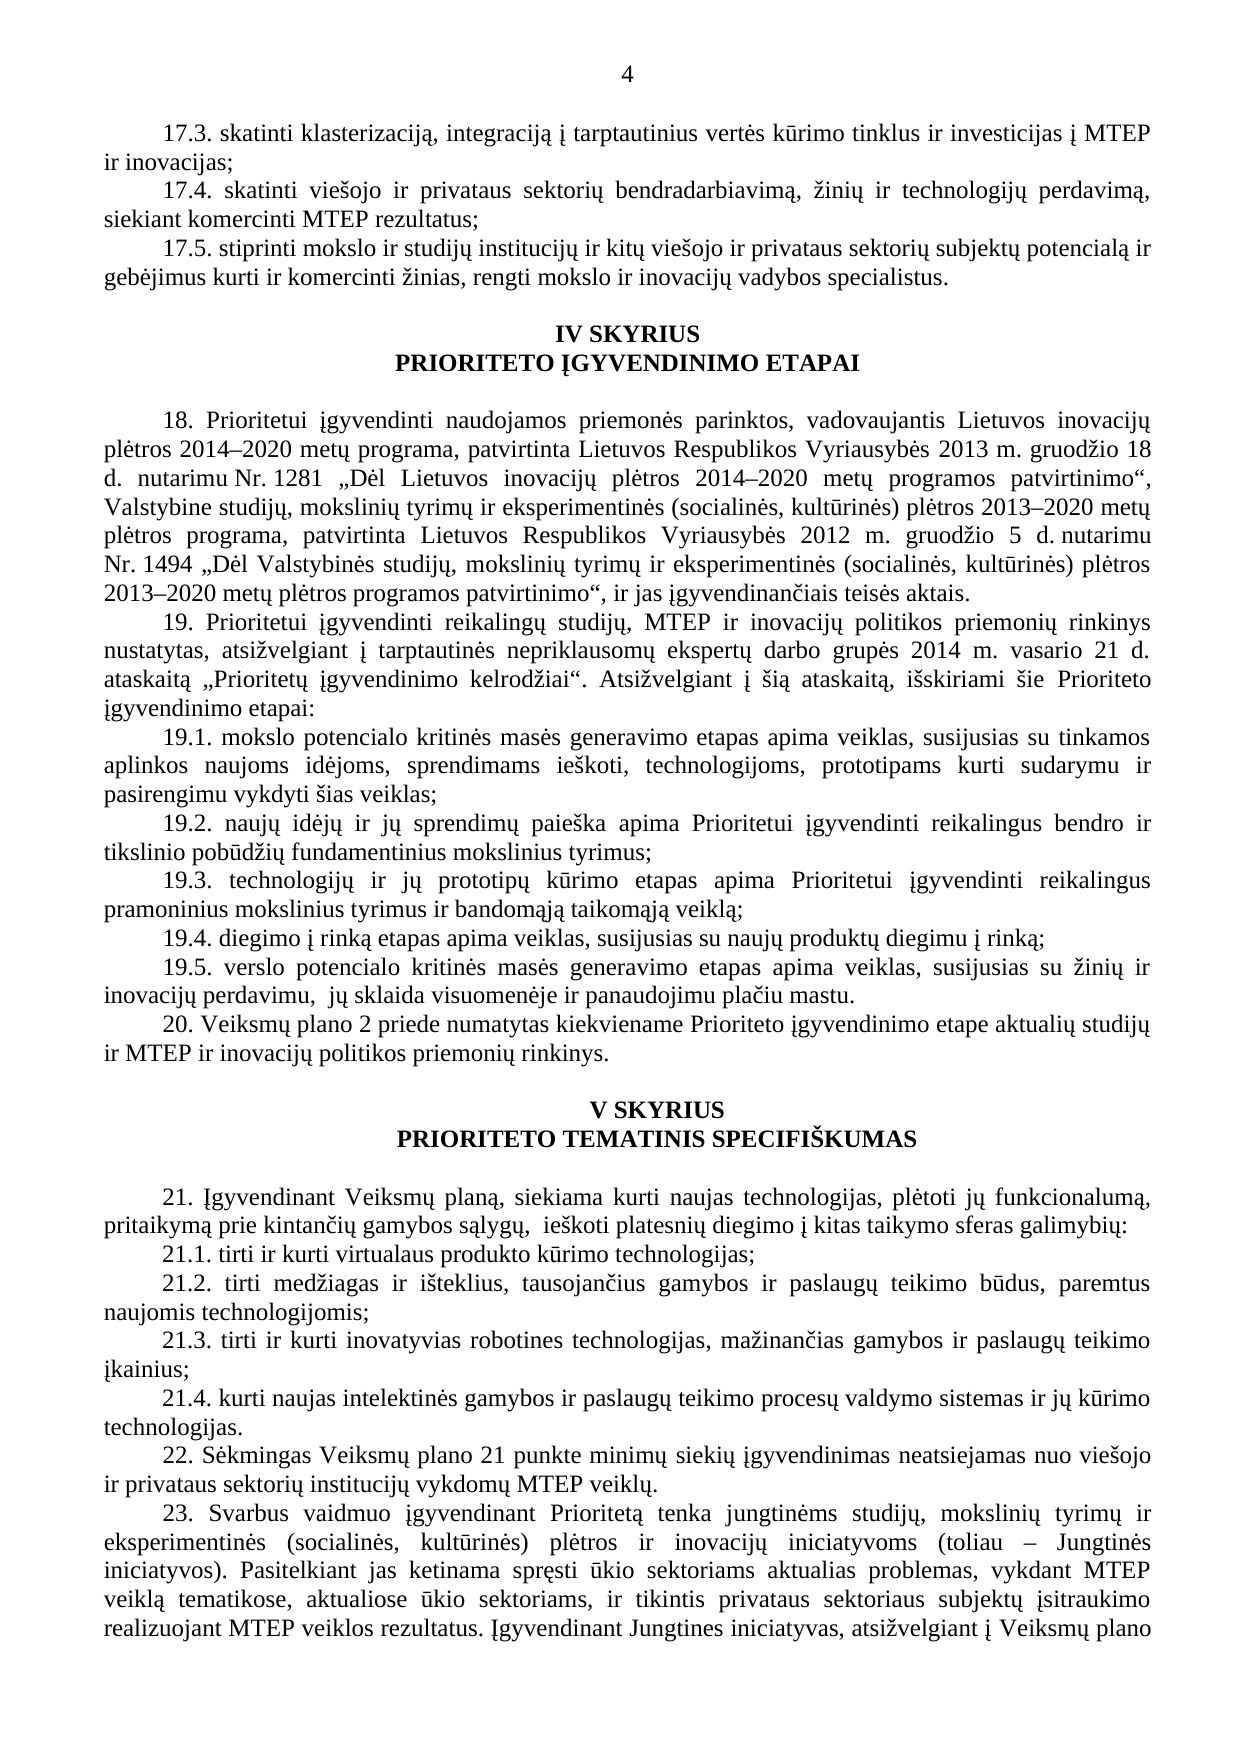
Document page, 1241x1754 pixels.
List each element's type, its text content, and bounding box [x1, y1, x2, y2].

text 21.4. kurti naujas intelektinės gamybos ir paslaugų teikimo procesų valdymo sistemas ir jų kūrimo technologijas. [103, 1383, 1152, 1441]
text 17.3. skatinti klasterizaciją, integraciją į tarptautinius vertės kūrimo tinklus ir investicijas į MTEP ir inovacijas; [103, 118, 1152, 176]
text 21.2. tirti medžiagas ir išteklius, tausojančius gamybos ir paslaugų teikimo būdus, paremtus naujomis technologijomis; [103, 1268, 1152, 1326]
text 19.5. verslo potencialo kritinės masės generavimo etapas apima veiklas, susijusias su žinių ir inovacijų perdavimu, jų sklaida visuomenėje ir panaudojimu plačiu mastu. [103, 952, 1152, 1009]
text 19.3. technologijų ir jų prototipų kūrimo etapas apima Prioritetui įgyvendinti reikalingus pramoninius mokslinius tyrimus ir bandomąją taikomąją veiklą; [103, 866, 1152, 923]
text 21. Įgyvendinant Veiksmų planą, siekiama kurti naujas technologijas, plėtoti jų funkcionalumą, pritaikymą prie kintančių gamybos sąlygų, ieškoti platesnių diegimo į kitas taikymo sferas galimybių: [103, 1182, 1152, 1239]
text PRIORITETO ĮGYVENDINIMO ETAPAI [103, 348, 1152, 377]
text 19. Prioritetui įgyvendinti reikalingų studijų, MTEP ir inovacijų politikos priemonių rinkinys nustatytas, atsižvelgiant į tarptautinės nepriklausomų ekspertų darbo grupės 2014 m. vasario 21 d. ataskaitą „Prioritetų įgyvendinimo kelrodžiai“. Atsižvelgiant į šią ataskaitą, išskiriami šie Prioriteto įgyvendinimo etapai: [103, 607, 1152, 722]
text 19.4. diegimo į rinką etapas apima veiklas, susijusias su naujų produktų diegimu į rinką; [103, 923, 1152, 952]
text IV SKYRIUS [103, 319, 1152, 348]
text PRIORITETO TEMATINIS SPECIFIŠKUMAS [103, 1124, 1152, 1153]
text 19.2. naujų idėjų ir jų sprendimų paieška apima Prioritetui įgyvendinti reikalingus bendro ir tikslinio pobūdžių fundamentinius mokslinius tyrimus; [103, 808, 1152, 866]
text 21.1. tirti ir kurti virtualaus produkto kūrimo technologijas; [103, 1239, 1152, 1268]
text 17.4. skatinti viešojo ir privataus sektorių bendradarbiavimą, žinių ir technologijų perdavimą, siekiant komercinti MTEP rezultatus; [103, 176, 1152, 233]
text 21.3. tirti ir kurti inovatyvias robotines technologijas, mažinančias gamybos ir paslaugų teikimo įkainius; [103, 1326, 1152, 1383]
text 20. Veiksmų plano 2 priede numatytas kiekviename Prioriteto įgyvendinimo etape aktualių studijų ir MTEP ir inovacijų politikos priemonių rinkinys. [103, 1009, 1152, 1067]
text 19.1. mokslo potencialo kritinės masės generavimo etapas apima veiklas, susijusias su tinkamos aplinkos naujoms idėjoms, sprendimams ieškoti, technologijoms, prototipams kurti sudarymu ir pasirengimu vykdyti šias veiklas; [103, 722, 1152, 808]
text 17.5. stiprinti mokslo ir studijų institucijų ir kitų viešojo ir privataus sektorių subjektų potencialą ir gebėjimus kurti ir komercinti žinias, rengti mokslo ir inovacijų vadybos specialistus. [103, 233, 1152, 291]
text 22. Sėkmingas Veiksmų plano 21 punkte minimų siekių įgyvendinimas neatsiejamas nuo viešojo ir privataus sektorių institucijų vykdomų MTEP veiklų. [103, 1441, 1152, 1498]
text 18. Prioritetui įgyvendinti naudojamos priemonės parinktos, vadovaujantis Lietuvos inovacijų plėtros 2014–2020 metų programa, patvirtinta Lietuvos Respublikos Vyriausybės 2013 m. gruodžio 18 d. nutarimu Nr. 1281 „Dėl Lietuvos inovacijų plėtros 2014–2020 metų programos patvirtinimo“, Valstybine studijų, mokslinių tyrimų ir eksperimentinės (socialinės, kultūrinės) plėtros 2013–2020 metų plėtros programa, patvirtinta Lietuvos Respublikos Vyriausybės 2012 m. gruodžio 5 d. nutarimu Nr. 1494 „Dėl Valstybinės studijų, mokslinių tyrimų ir eksperimentinės (socialinės, kultūrinės) plėtros 2013–2020 metų plėtros programos patvirtinimo“, ir jas įgyvendinančiais teisės aktais. [103, 406, 1152, 607]
text 23. Svarbus vaidmuo įgyvendinant Prioritetą tenka jungtinėms studijų, mokslinių tyrimų ir eksperimentinės (socialinės, kultūrinės) plėtros ir inovacijų iniciatyvoms (toliau – Jungtinės iniciatyvos). Pasitelkiant jas ketinama spręsti ūkio sektoriams aktualias problemas, vykdant MTEP veiklą tematikose, aktualiose ūkio sektoriams, ir tikintis privataus sektoriaus subjektų įsitraukimo realizuojant MTEP veiklos rezultatus. Įgyvendinant Jungtines iniciatyvas, atsižvelgiant į Veiksmų plano [103, 1498, 1152, 1642]
text V SKYRIUS [103, 1096, 1152, 1124]
